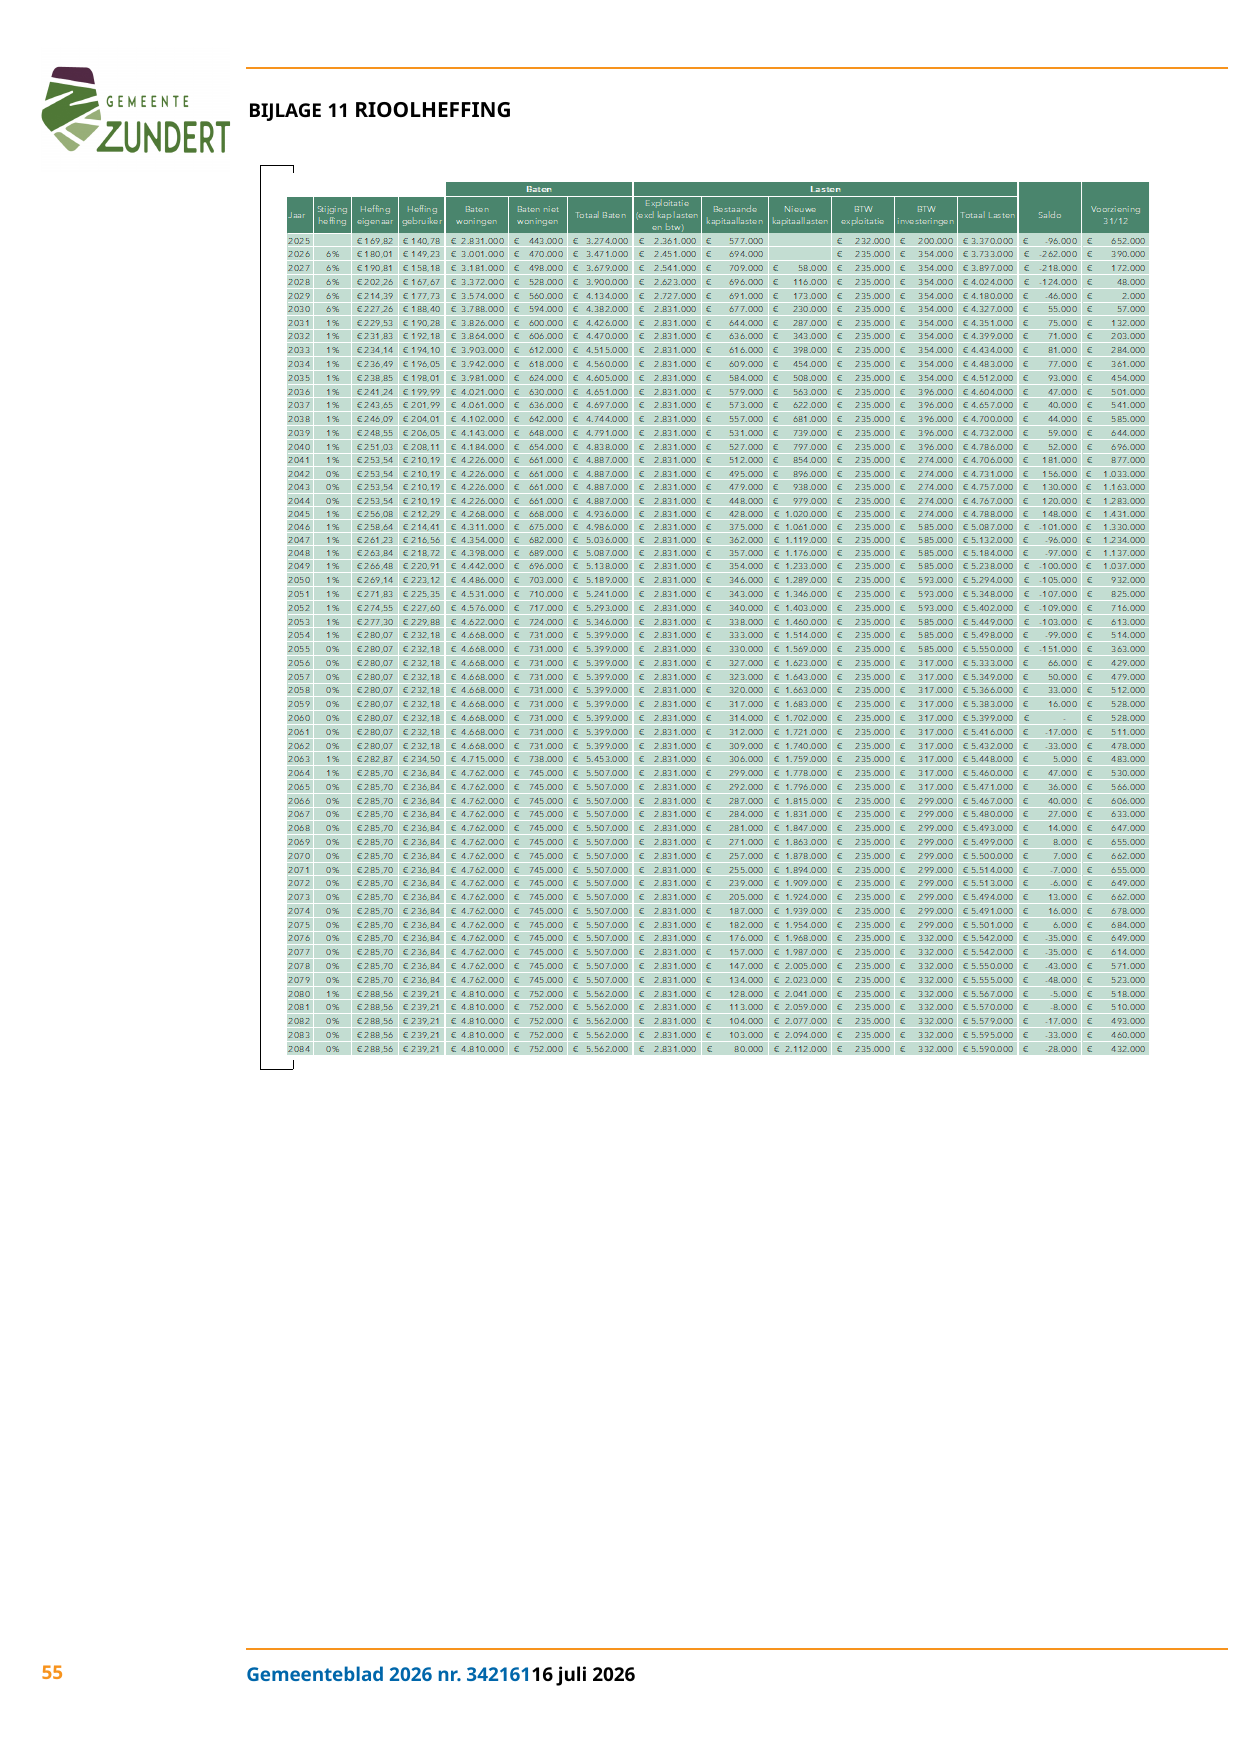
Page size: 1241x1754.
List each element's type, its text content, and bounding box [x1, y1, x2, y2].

picture [268, 173, 1155, 1060]
text BIJLAGE 11 RIOOLHEFFING [248, 95, 1152, 123]
picture [41, 47, 231, 172]
